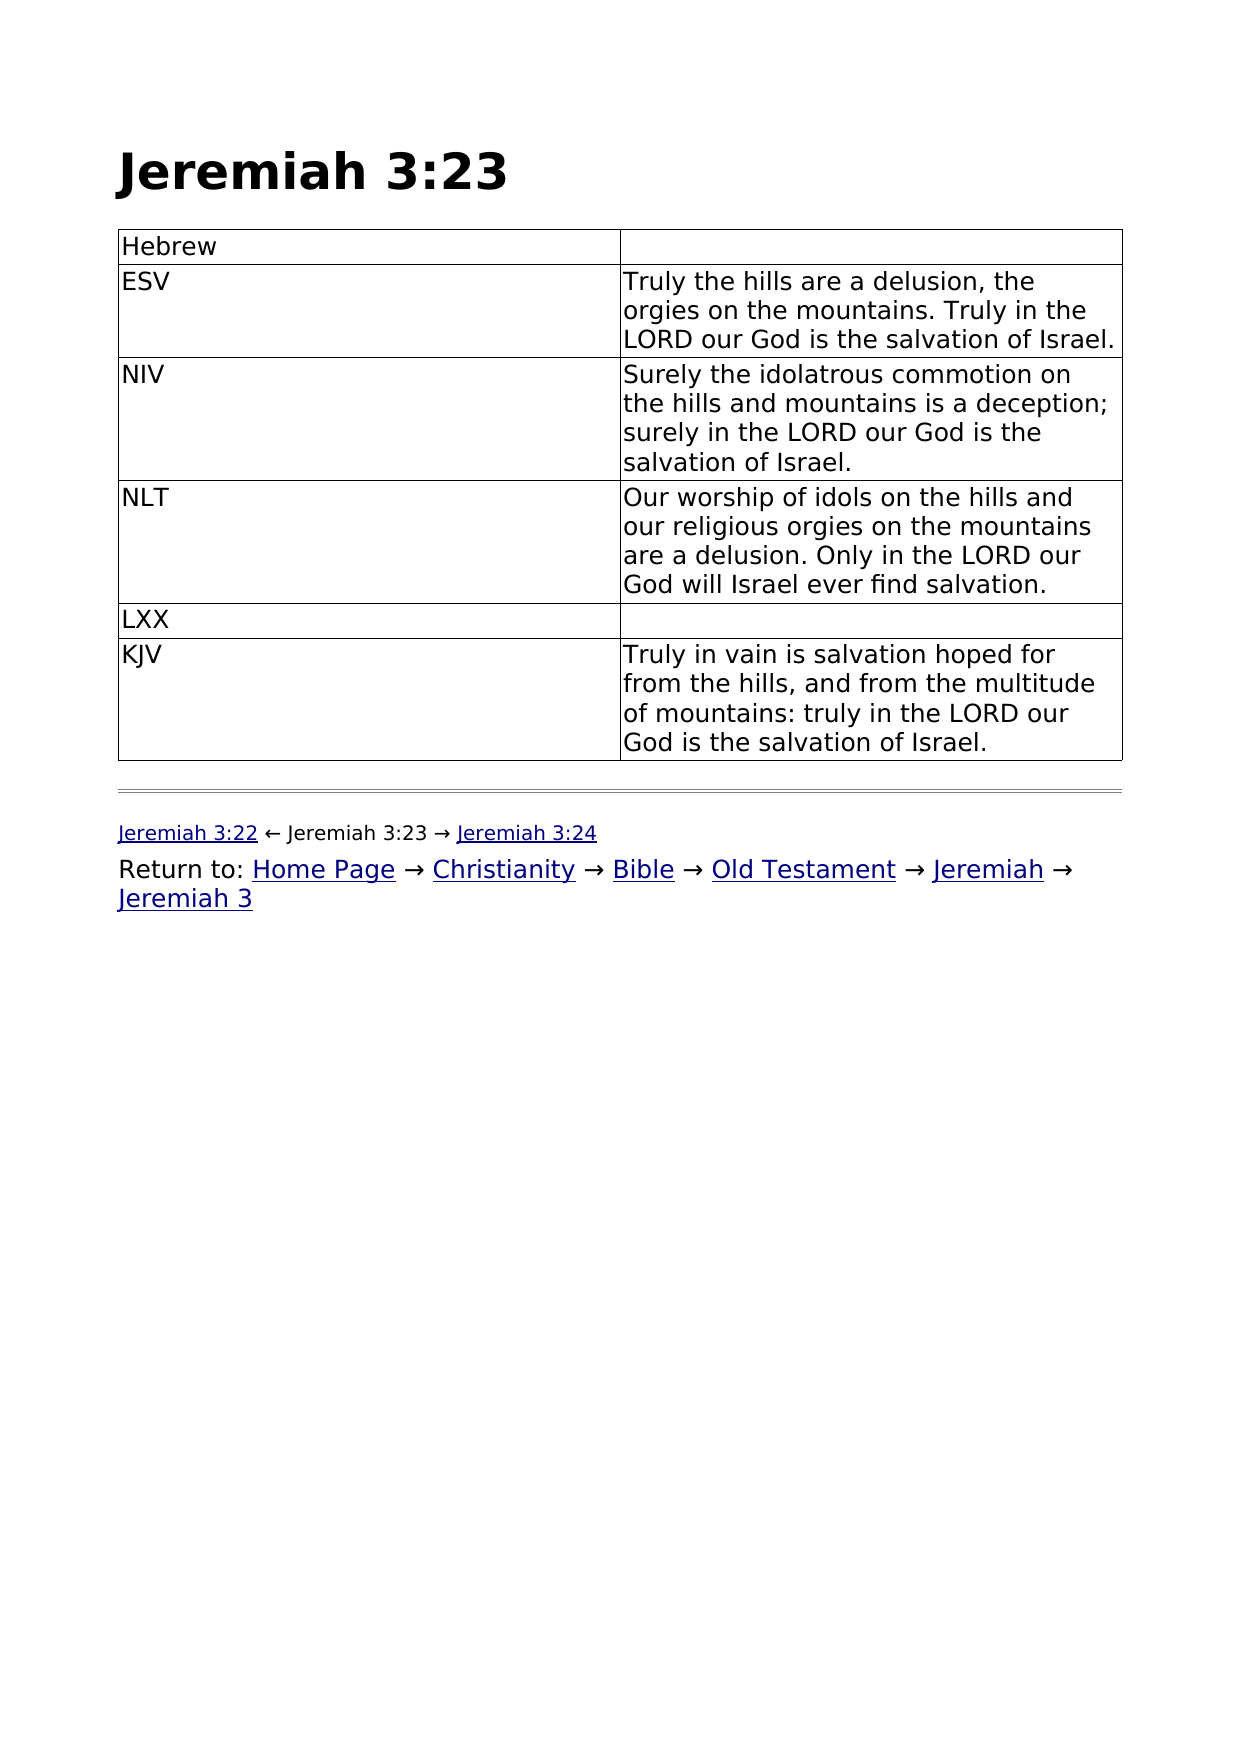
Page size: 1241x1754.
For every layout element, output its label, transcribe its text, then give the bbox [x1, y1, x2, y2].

table_cell [621, 604, 1122, 637]
table_header Hebrew [119, 230, 620, 264]
table_cell Truly the hills are a delusion, the orgies on the mountains. Truly in the LORD our God is the salvation of Israel. [621, 265, 1122, 357]
table_cell KJV [119, 639, 620, 760]
table_cell Truly in vain is salvation hoped for from the hills, and from the multitude of mountains: truly in the LORD our God is the salvation of Israel. [621, 639, 1122, 760]
table_cell NIV [119, 358, 620, 480]
table_header [621, 230, 1122, 264]
subtitle Jeremiah 3:23 [118, 143, 1122, 201]
table_cell ESV [119, 265, 620, 357]
text Jeremiah 3:22 ← Jeremiah 3:23 → Jeremiah 3:24 [118, 821, 1122, 855]
text Return to: Home Page → Christianity → Bible → Old Testament → Jeremiah → Jeremiah 3 [118, 855, 1122, 914]
table_cell NLT [119, 481, 620, 602]
table_cell Our worship of idols on the hills and our religious orgies on the mountains are a delusion. Only in the LORD our God will Israel ever find salvation. [621, 481, 1122, 602]
table_cell LXX [119, 604, 620, 637]
table_cell Surely the idolatrous commotion on the hills and mountains is a deception; surely in the LORD our God is the salvation of Israel. [621, 358, 1122, 480]
